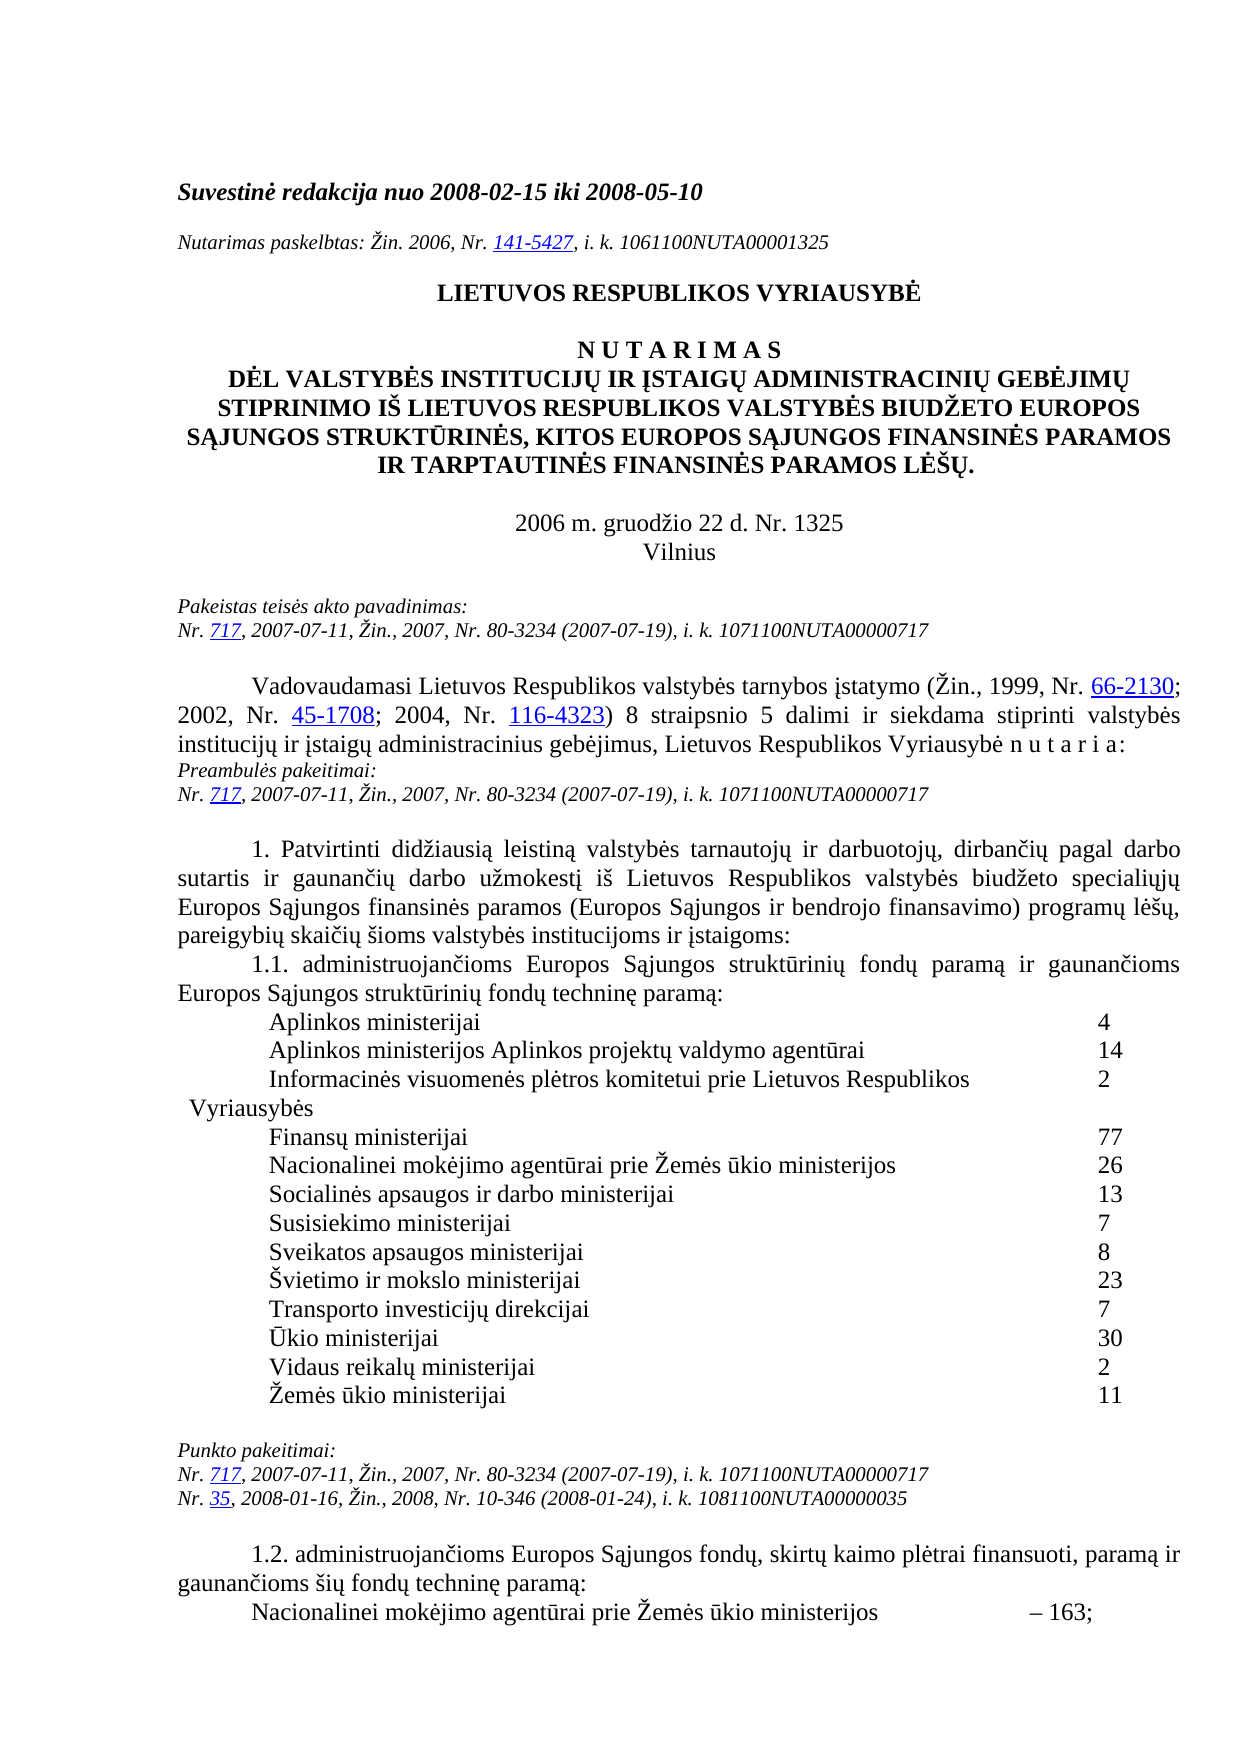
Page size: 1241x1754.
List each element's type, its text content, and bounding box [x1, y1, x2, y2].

text LIETUVOS RESPUBLIKOS VYRIAUSYBĖ [177, 278, 1181, 307]
table_cell 26 [1086, 1151, 1181, 1179]
text Punkto pakeitimai: [177, 1438, 1181, 1462]
table_cell Finansų ministerijai [177, 1122, 1086, 1151]
table_cell 11 [1086, 1381, 1181, 1409]
text 2006 m. gruodžio 22 d. Nr. 1325 [177, 508, 1181, 537]
text Pakeistas teisės akto pavadinimas: [177, 594, 1181, 618]
table_cell 7 [1086, 1208, 1181, 1237]
text Preambulės pakeitimai: [177, 757, 1181, 782]
table_cell 23 [1086, 1266, 1181, 1294]
text DĖL VALSTYBĖS INSTITUCIJŲ IR ĮSTAIGŲ ADMINISTRACINIŲ GEBĖJIMŲ STIPRINIMO IŠ LIETUVOS RESPUBLIKOS VALSTYBĖS BIUDŽETO EUROPOS SĄJUNGOS STRUKTŪRINĖS, KITOS EUROPOS SĄJUNGOS FINANSINĖS PARAMOS IR TARPTAUTINĖS FINANSINĖS PARAMOS LĖŠŲ. [177, 364, 1181, 479]
table_cell 8 [1086, 1237, 1181, 1266]
table_header 4 [1086, 1007, 1181, 1036]
table_cell 30 [1086, 1323, 1181, 1352]
table_cell 2 [1086, 1064, 1181, 1122]
table_cell 13 [1086, 1179, 1181, 1208]
text Suvestinė redakcija nuo 2008-02-15 iki 2008-05-10 [177, 177, 1181, 206]
text Vadovaudamasi Lietuvos Respublikos valstybės tarnybos įstatymo (Žin., 1999, Nr. 66-2130; 2002, Nr. 45-1708; 2004, Nr. 116-4323) 8 straipsnio 5 dalimi ir siekdama stiprinti valstybės institucijų ir įstaigų administracinius gebėjimus, Lietuvos Respublikos Vyriausybė nutaria: [177, 671, 1181, 757]
table_cell Susisiekimo ministerijai [177, 1208, 1086, 1237]
table_cell 14 [1086, 1036, 1181, 1064]
table_cell Vidaus reikalų ministerijai [177, 1352, 1086, 1381]
text Nacionalinei mokėjimo agentūrai prie Žemės ūkio ministerijos – 163; [177, 1597, 1181, 1625]
text 1.1. administruojančioms Europos Sąjungos struktūrinių fondų paramą ir gaunančioms Europos Sąjungos struktūrinių fondų techninę paramą: [177, 949, 1181, 1007]
table_cell Transporto investicijų direkcijai [177, 1294, 1086, 1323]
table_cell Švietimo ir mokslo ministerijai [177, 1266, 1086, 1294]
table_cell 7 [1086, 1294, 1181, 1323]
table_cell Sveikatos apsaugos ministerijai [177, 1237, 1086, 1266]
text Nutarimas paskelbtas: Žin. 2006, Nr. 141-5427, i. k. 1061100NUTA00001325 [177, 230, 1181, 254]
text 1. Patvirtinti didžiausią leistiną valstybės tarnautojų ir darbuotojų, dirbančių pagal darbo sutartis ir gaunančių darbo užmokestį iš Lietuvos Respublikos valstybės biudžeto specialiųjų Europos Sąjungos finansinės paramos (Europos Sąjungos ir bendrojo finansavimo) programų lėšų, pareigybių skaičių šioms valstybės institucijoms ir įstaigoms: [177, 834, 1181, 949]
table_cell Nacionalinei mokėjimo agentūrai prie Žemės ūkio ministerijos [177, 1151, 1086, 1179]
text Vilnius [177, 537, 1181, 566]
text Nr. 35, 2008-01-16, Žin., 2008, Nr. 10-346 (2008-01-24), i. k. 1081100NUTA00000035 [177, 1486, 1181, 1510]
text N U T A R I M A S [177, 336, 1181, 364]
text Nr. 717, 2007-07-11, Žin., 2007, Nr. 80-3234 (2007-07-19), i. k. 1071100NUTA00000717 [177, 618, 1181, 642]
text Nr. 717, 2007-07-11, Žin., 2007, Nr. 80-3234 (2007-07-19), i. k. 1071100NUTA00000717 [177, 1462, 1181, 1486]
table_cell 77 [1086, 1122, 1181, 1151]
table_cell Informacinės visuomenės plėtros komitetui prie Lietuvos Respublikos Vyriausybės [177, 1064, 1086, 1122]
table_cell Ūkio ministerijai [177, 1323, 1086, 1352]
text Nr. 717, 2007-07-11, Žin., 2007, Nr. 80-3234 (2007-07-19), i. k. 1071100NUTA00000717 [177, 782, 1181, 806]
table_cell Socialinės apsaugos ir darbo ministerijai [177, 1179, 1086, 1208]
table_cell Aplinkos ministerijos Aplinkos projektų valdymo agentūrai [177, 1036, 1086, 1064]
table_cell 2 [1086, 1352, 1181, 1381]
text 1.2. administruojančioms Europos Sąjungos fondų, skirtų kaimo plėtrai finansuoti, paramą ir gaunančioms šių fondų techninę paramą: [177, 1539, 1181, 1597]
table_header Aplinkos ministerijai [177, 1007, 1086, 1036]
table_cell Žemės ūkio ministerijai [177, 1381, 1086, 1409]
